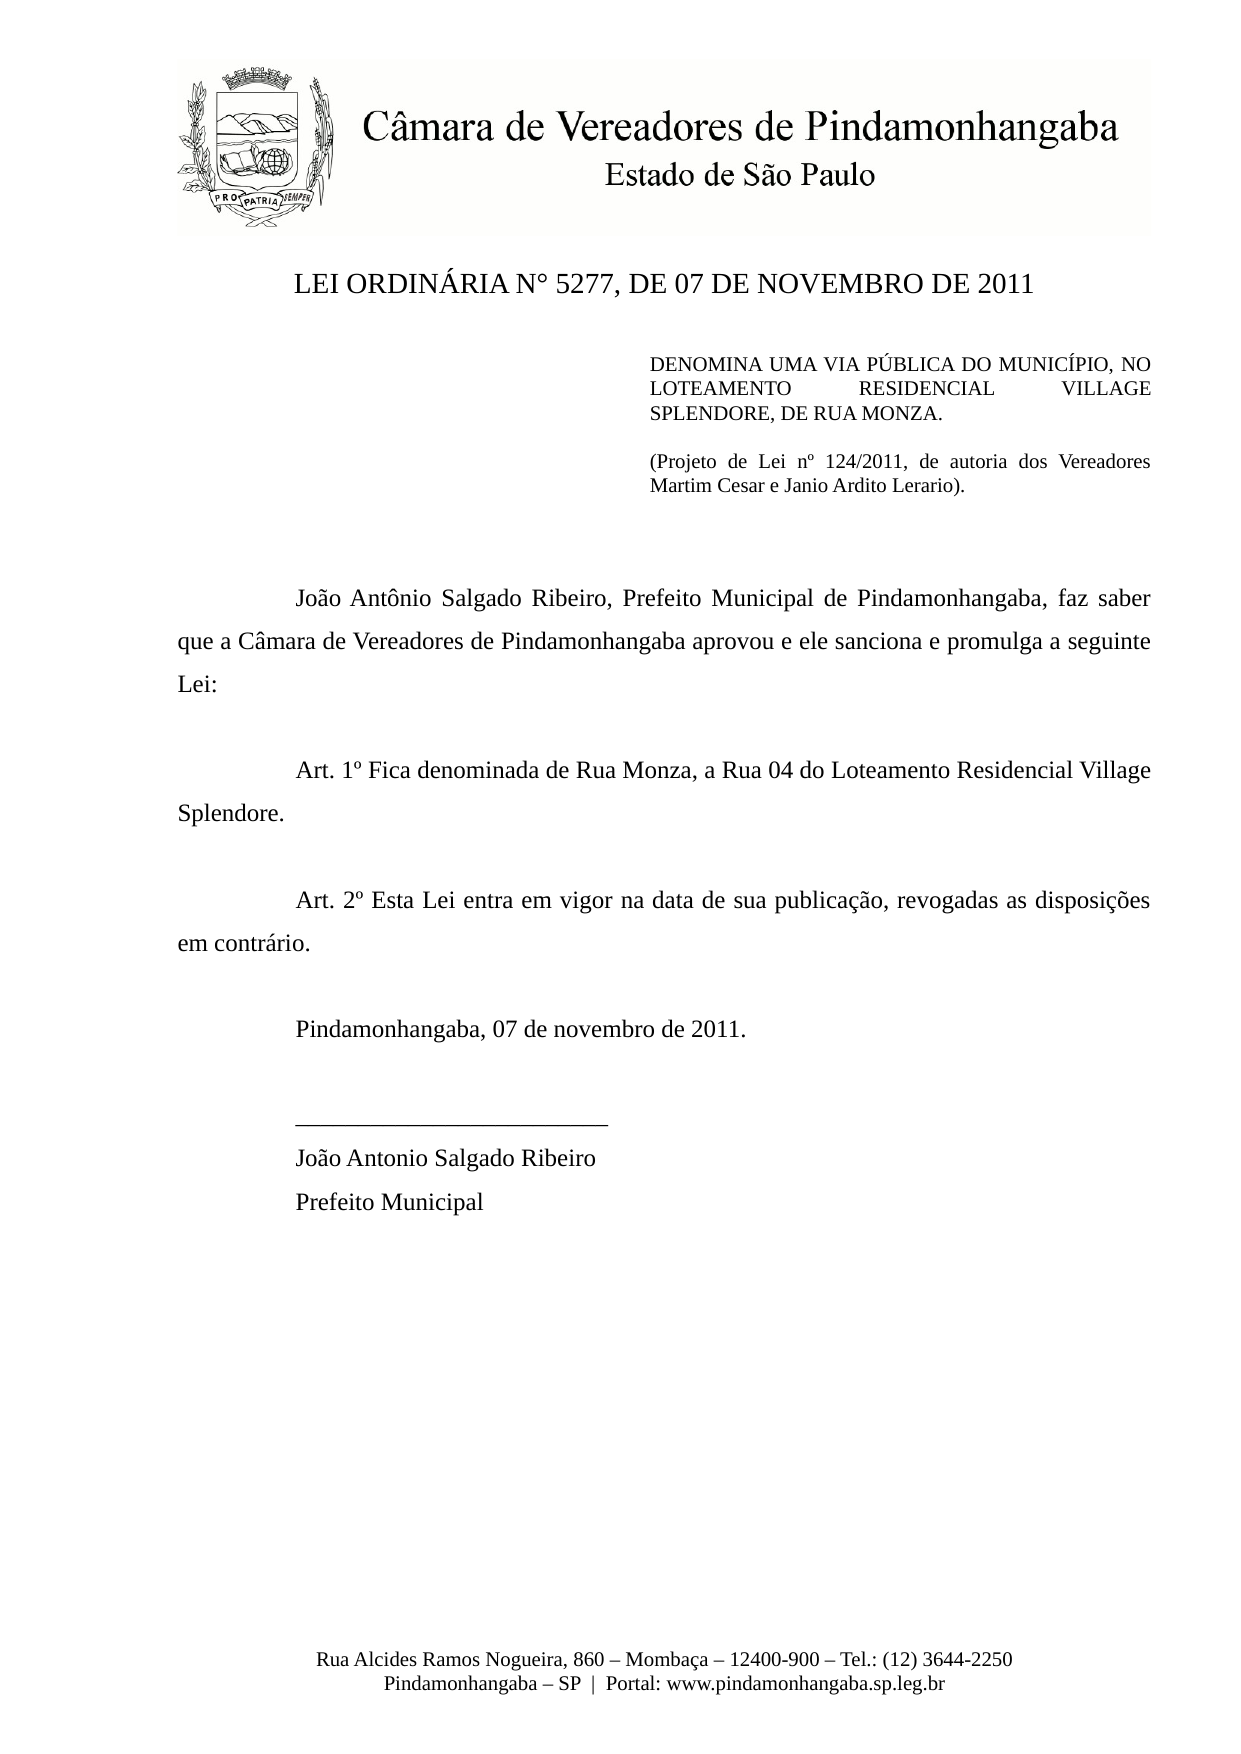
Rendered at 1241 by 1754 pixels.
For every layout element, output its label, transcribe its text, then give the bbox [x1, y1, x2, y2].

text Pindamonhangaba, 07 de novembro de 2011. [177, 1014, 1152, 1043]
text (Projeto de Lei nº 124/2011, de autoria dos Vereadores Martim Cesar e Janio Ardito Lerario). [649, 448, 1152, 497]
text LEI ORDINÁRIA N° 5277, de 07 de novembro de 2011 [177, 266, 1152, 299]
text Art. 2º Esta Lei entra em vigor na data de sua publicação, revogadas as disposições em contrário. [177, 885, 1152, 957]
text Art. 1º Fica denominada de Rua Monza, a Rua 04 do Loteamento Residencial Village Splendore. [177, 755, 1152, 827]
picture [177, 59, 1152, 236]
text DENOMINA UMA VIA PÚBLICA DO MUNICÍPIO, NO LOTEAMENTO RESIDENCIAL VILLAGE SPLENDORE, DE RUA MONZA. [649, 352, 1152, 424]
text _________________________ [177, 1100, 1152, 1129]
text João Antonio Salgado Ribeiro [177, 1143, 1152, 1172]
text João Antônio Salgado Ribeiro, Prefeito Municipal de Pindamonhangaba, faz saber que a Câmara de Vereadores de Pindamonhangaba aprovou e ele sanciona e promulga a seguinte Lei: [177, 583, 1152, 698]
text Prefeito Municipal [177, 1187, 1152, 1215]
